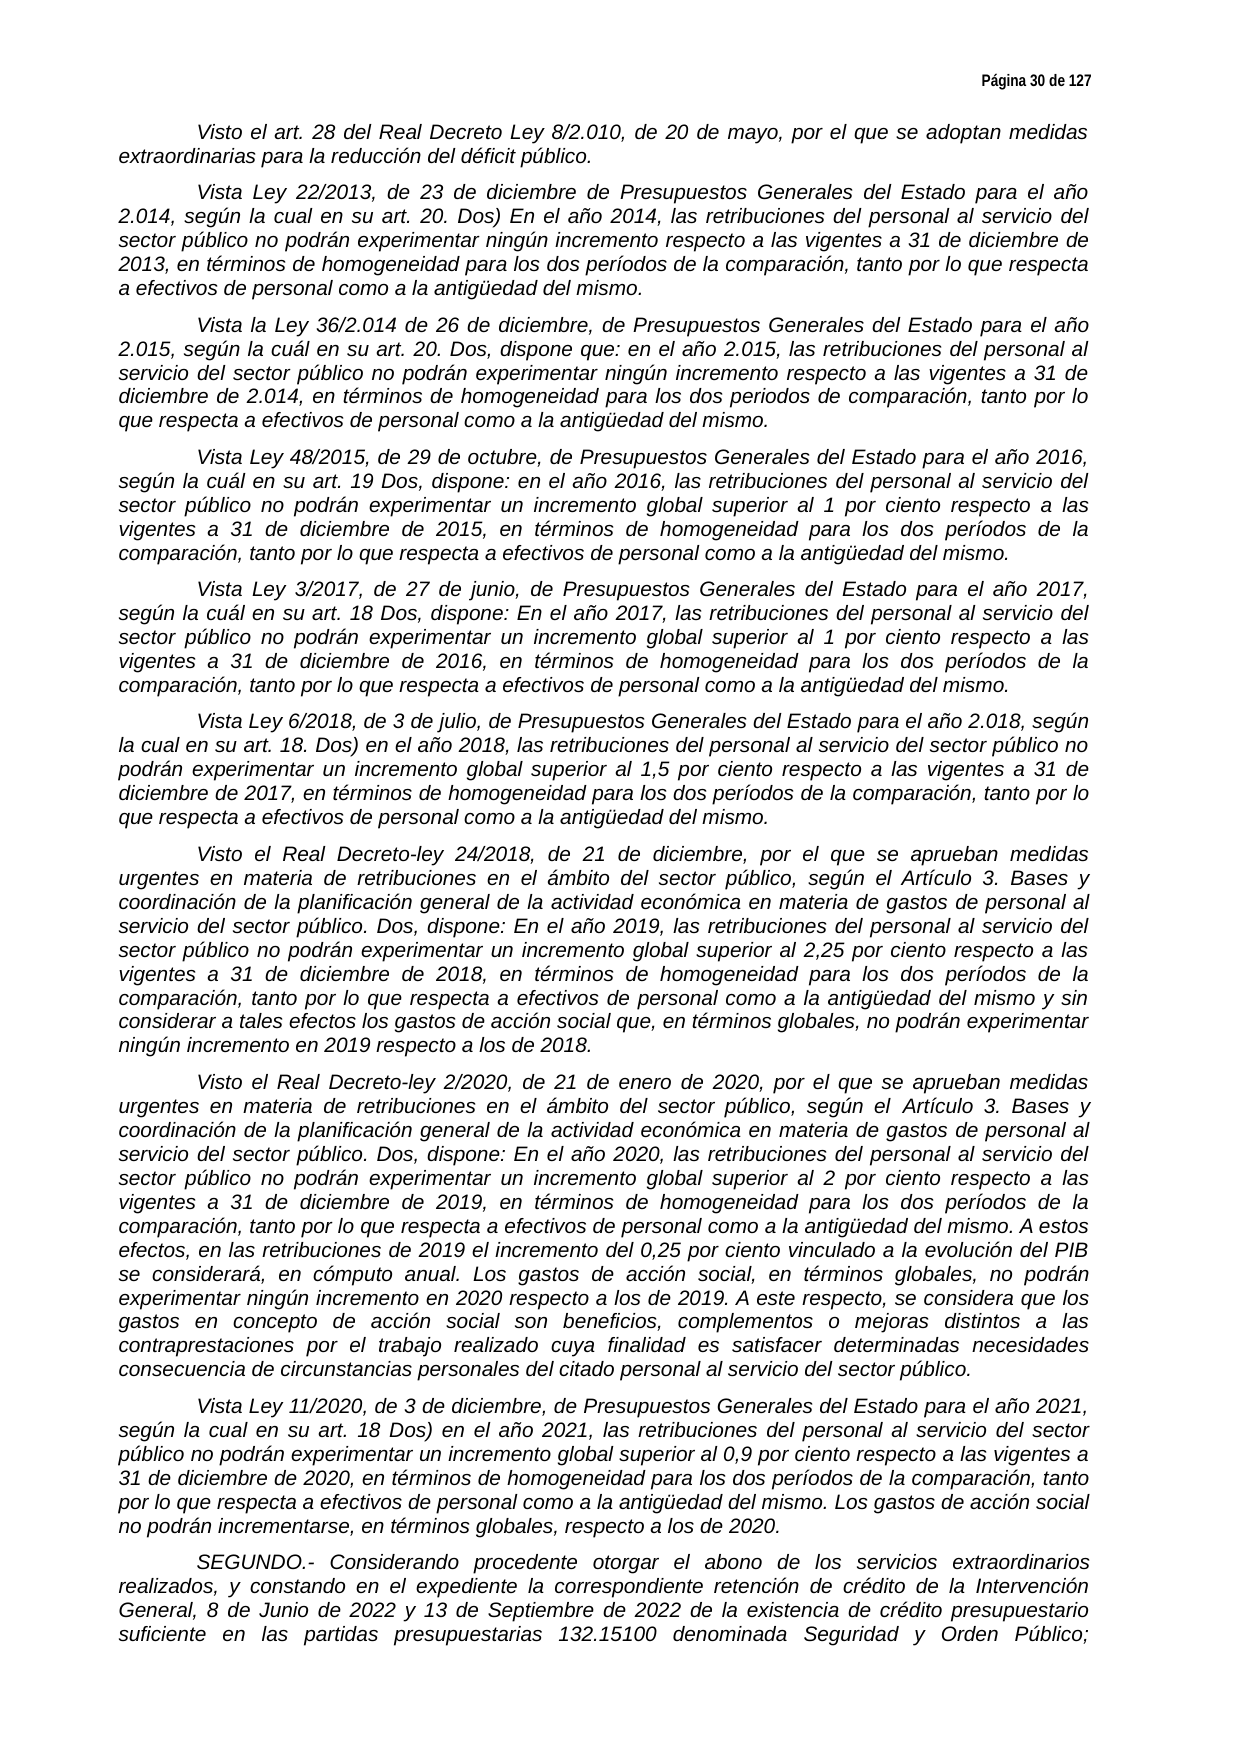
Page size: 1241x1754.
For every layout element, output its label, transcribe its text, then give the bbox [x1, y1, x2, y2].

text Vista Ley 48/2015, de 29 de octubre, de Presupuestos Generales del Estado para el año 2016, según la cuál en su art. 19 Dos, dispone: en el año 2016, las retribuciones del personal al servicio del sector público no podrán experimentar un incremento global superior al 1 por ciento respecto a las vigentes a 31 de diciembre de 2015, en términos de homogeneidad para los dos períodos de la comparación, tanto por lo que respecta a efectivos de personal como a la antigüedad del mismo. [118, 445, 1092, 564]
text Visto el art. 28 del Real Decreto Ley 8/2.010, de 20 de mayo, por el que se adoptan medidas extraordinarias para la reducción del déficit público. [118, 120, 1092, 168]
text Vista la Ley 36/2.014 de 26 de diciembre, de Presupuestos Generales del Estado para el año 2.015, según la cuál en su art. 20. Dos, dispone que: en el año 2.015, las retribuciones del personal al servicio del sector público no podrán experimentar ningún incremento respecto a las vigentes a 31 de diciembre de 2.014, en términos de homogeneidad para los dos periodos de comparación, tanto por lo que respecta a efectivos de personal como a la antigüedad del mismo. [118, 312, 1092, 432]
text Visto el Real Decreto-ley 2/2020, de 21 de enero de 2020, por el que se aprueban medidas urgentes en materia de retribuciones en el ámbito del sector público, según el Artículo 3. Bases y coordinación de la planificación general de la actividad económica en materia de gastos de personal al servicio del sector público. Dos, dispone: En el año 2020, las retribuciones del personal al servicio del sector público no podrán experimentar un incremento global superior al 2 por ciento respecto a las vigentes a 31 de diciembre de 2019, en términos de homogeneidad para los dos períodos de la comparación, tanto por lo que respecta a efectivos de personal como a la antigüedad del mismo. A estos efectos, en las retribuciones de 2019 el incremento del 0,25 por ciento vinculado a la evolución del PIB se considerará, en cómputo anual. Los gastos de acción social, en términos globales, no podrán experimentar ningún incremento en 2020 respecto a los de 2019. A este respecto, se considera que los gastos en concepto de acción social son beneficios, complementos o mejoras distintos a las contraprestaciones por el trabajo realizado cuya finalidad es satisfacer determinadas necesidades consecuencia de circunstancias personales del citado personal al servicio del sector público. [118, 1070, 1092, 1381]
text Vista Ley 6/2018, de 3 de julio, de Presupuestos Generales del Estado para el año 2.018, según la cual en su art. 18. Dos) en el año 2018, las retribuciones del personal al servicio del sector público no podrán experimentar un incremento global superior al 1,5 por ciento respecto a las vigentes a 31 de diciembre de 2017, en términos de homogeneidad para los dos períodos de la comparación, tanto por lo que respecta a efectivos de personal como a la antigüedad del mismo. [118, 709, 1092, 829]
text Vista Ley 11/2020, de 3 de diciembre, de Presupuestos Generales del Estado para el año 2021, según la cual en su art. 18 Dos) en el año 2021, las retribuciones del personal al servicio del sector público no podrán experimentar un incremento global superior al 0,9 por ciento respecto a las vigentes a 31 de diciembre de 2020, en términos de homogeneidad para los dos períodos de la comparación, tanto por lo que respecta a efectivos de personal como a la antigüedad del mismo. Los gastos de acción social no podrán incrementarse, en términos globales, respecto a los de 2020. [118, 1394, 1092, 1537]
text Visto el Real Decreto-ley 24/2018, de 21 de diciembre, por el que se aprueban medidas urgentes en materia de retribuciones en el ámbito del sector público, según el Artículo 3. Bases y coordinación de la planificación general de la actividad económica en materia de gastos de personal al servicio del sector público. Dos, dispone: En el año 2019, las retribuciones del personal al servicio del sector público no podrán experimentar un incremento global superior al 2,25 por ciento respecto a las vigentes a 31 de diciembre de 2018, en términos de homogeneidad para los dos períodos de la comparación, tanto por lo que respecta a efectivos de personal como a la antigüedad del mismo y sin considerar a tales efectos los gastos de acción social que, en términos globales, no podrán experimentar ningún incremento en 2019 respecto a los de 2018. [118, 842, 1092, 1057]
text Vista Ley 3/2017, de 27 de junio, de Presupuestos Generales del Estado para el año 2017, según la cuál en su art. 18 Dos, dispone: En el año 2017, las retribuciones del personal al servicio del sector público no podrán experimentar un incremento global superior al 1 por ciento respecto a las vigentes a 31 de diciembre de 2016, en términos de homogeneidad para los dos períodos de la comparación, tanto por lo que respecta a efectivos de personal como a la antigüedad del mismo. [118, 577, 1092, 697]
text Vista Ley 22/2013, de 23 de diciembre de Presupuestos Generales del Estado para el año 2.014, según la cual en su art. 20. Dos) En el año 2014, las retribuciones del personal al servicio del sector público no podrán experimentar ningún incremento respecto a las vigentes a 31 de diciembre de 2013, en términos de homogeneidad para los dos períodos de la comparación, tanto por lo que respecta a efectivos de personal como a la antigüedad del mismo. [118, 180, 1092, 300]
text SEGUNDO.- Considerando procedente otorgar el abono de los servicios extraordinarios realizados, y constando en el expediente la correspondiente retención de crédito de la Intervención General, 8 de Junio de 2022 y 13 de Septiembre de 2022 de la existencia de crédito presupuestario suficiente en las partidas presupuestarias 132.15100 denominada Seguridad y Orden Público; [118, 1550, 1092, 1646]
